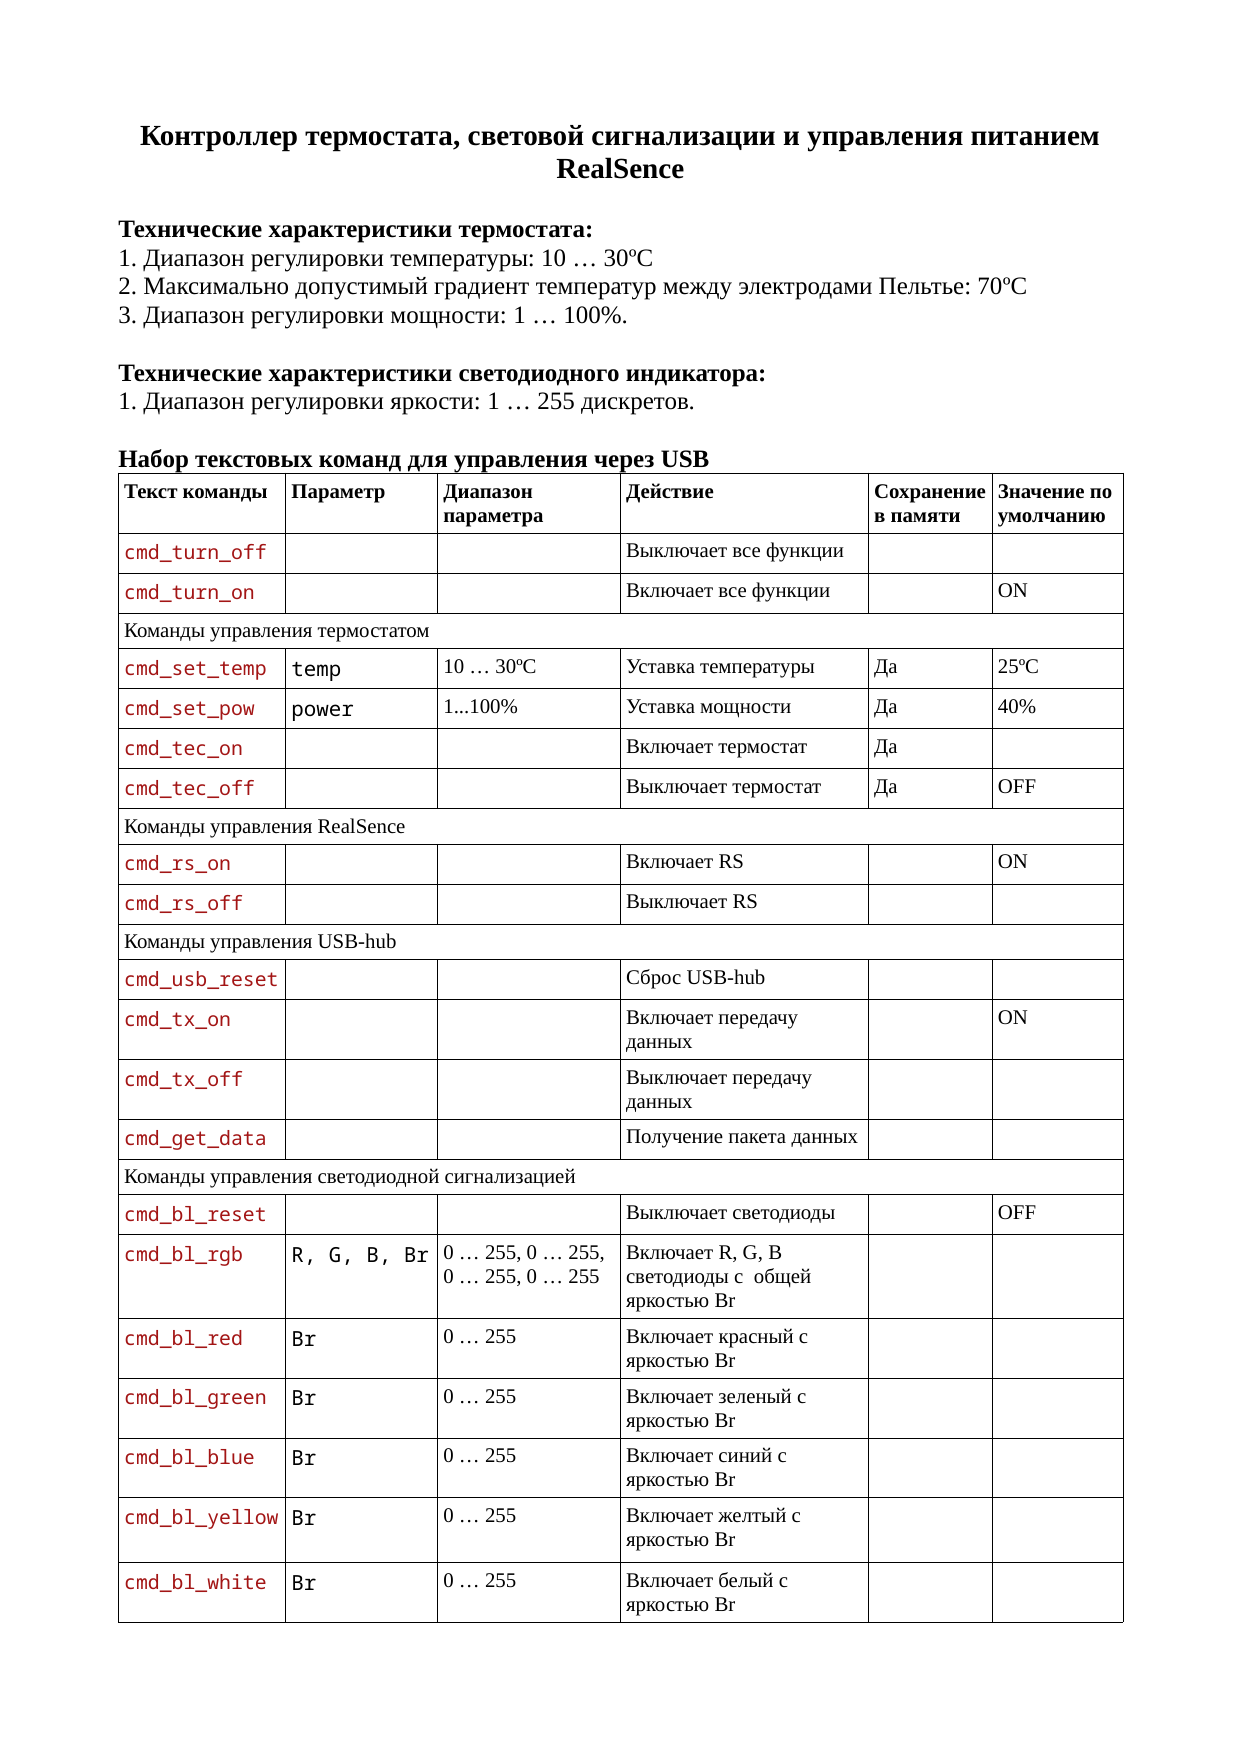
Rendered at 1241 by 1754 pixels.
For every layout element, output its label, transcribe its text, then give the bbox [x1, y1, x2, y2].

table_cell [438, 574, 620, 612]
table_cell [993, 1498, 1123, 1562]
table_cell 0 … 255 [438, 1379, 620, 1437]
table_cell Выключает RS [621, 885, 868, 924]
table_cell [869, 845, 992, 884]
table_cell cmd_usb_reset [119, 960, 285, 999]
table_cell Да [869, 689, 992, 728]
table_cell cmd_bl_red [119, 1319, 285, 1378]
table_cell [286, 1000, 437, 1059]
table_cell Включает R, G, B светодиоды с общей яркостью Br [621, 1235, 868, 1318]
table_cell cmd_tec_on [119, 729, 285, 768]
table_cell [438, 1195, 620, 1234]
table_cell Выключает передачу данных [621, 1060, 868, 1119]
table_cell [869, 574, 992, 612]
table_header Сохранение в памяти [869, 474, 992, 532]
table_cell power [286, 689, 437, 728]
table_cell ON [993, 845, 1123, 884]
table_cell [993, 885, 1123, 924]
table_cell Br [286, 1498, 437, 1562]
table_cell cmd_set_temp [119, 649, 285, 688]
table_cell [869, 1498, 992, 1562]
table_cell [993, 1319, 1123, 1378]
table_cell Включает все функции [621, 574, 868, 612]
table_cell [286, 1195, 437, 1234]
table_cell [286, 885, 437, 924]
table_cell [286, 574, 437, 612]
table_cell Да [869, 769, 992, 808]
table_cell [286, 960, 437, 999]
table_cell 0 … 255 [438, 1498, 620, 1562]
table_cell [286, 534, 437, 572]
table_cell Включает красный с яркостью Br [621, 1319, 868, 1378]
table_cell cmd_tx_off [119, 1060, 285, 1119]
table_cell cmd_rs_off [119, 885, 285, 924]
table_cell Включает передачу данных [621, 1000, 868, 1059]
table_header Текст команды [119, 474, 285, 532]
table_cell [993, 1563, 1123, 1622]
table_header Параметр [286, 474, 437, 532]
table_cell [869, 1000, 992, 1059]
table_cell [286, 729, 437, 768]
table_cell 40% [993, 689, 1123, 728]
table_cell cmd_bl_rgb [119, 1235, 285, 1318]
table_cell Br [286, 1319, 437, 1378]
table_cell OFF [993, 1195, 1123, 1234]
table_cell [869, 534, 992, 572]
table_cell [438, 885, 620, 924]
table_cell Сброс USB-hub [621, 960, 868, 999]
table_cell OFF [993, 769, 1123, 808]
table_cell Включает RS [621, 845, 868, 884]
table_cell [438, 1120, 620, 1159]
table_cell [993, 1060, 1123, 1119]
table_header Диапазон параметра [438, 474, 620, 532]
text Контроллер термостата, световой сигнализации и управления питанием RealSence [118, 118, 1122, 185]
table_cell Включает желтый с яркостью Br [621, 1498, 868, 1562]
table_cell Уставка мощности [621, 689, 868, 728]
table_cell 0 … 255 [438, 1319, 620, 1378]
table_cell ON [993, 574, 1123, 612]
table_cell cmd_tec_off [119, 769, 285, 808]
table_cell Br [286, 1563, 437, 1622]
table_cell Команды управления USB-hub [119, 925, 1123, 959]
table_cell Br [286, 1439, 437, 1497]
table_cell 0 … 255 [438, 1439, 620, 1497]
table_cell [438, 1060, 620, 1119]
table_cell [993, 1235, 1123, 1318]
table_cell [993, 1120, 1123, 1159]
table_cell [286, 845, 437, 884]
table_cell 1...100% [438, 689, 620, 728]
table_cell Да [869, 729, 992, 768]
table_cell Уставка температуры [621, 649, 868, 688]
table_cell [869, 1060, 992, 1119]
table_cell Команды управления RealSence [119, 809, 1123, 844]
table_cell Включает зеленый с яркостью Br [621, 1379, 868, 1437]
table_cell [869, 1563, 992, 1622]
table_cell [438, 534, 620, 572]
table_cell ON [993, 1000, 1123, 1059]
table_cell [438, 729, 620, 768]
table_cell [869, 1319, 992, 1378]
table_cell 0 … 255 [438, 1563, 620, 1622]
table_cell [993, 729, 1123, 768]
table_cell [438, 1000, 620, 1059]
table_cell temp [286, 649, 437, 688]
table_cell [869, 960, 992, 999]
table_cell Выключает светодиоды [621, 1195, 868, 1234]
table_cell cmd_bl_blue [119, 1439, 285, 1497]
table_cell [869, 1439, 992, 1497]
table_cell [993, 534, 1123, 572]
table_cell cmd_bl_green [119, 1379, 285, 1437]
table_cell R, G, B, Br [286, 1235, 437, 1318]
table_cell Выключает все функции [621, 534, 868, 572]
table_cell Включает белый с яркостью Br [621, 1563, 868, 1622]
table_cell [869, 1120, 992, 1159]
table_cell Команды управления термостатом [119, 614, 1123, 648]
table_cell [993, 960, 1123, 999]
table_cell 25ºС [993, 649, 1123, 688]
table_cell [286, 1060, 437, 1119]
table_cell [869, 1195, 992, 1234]
table_cell [438, 845, 620, 884]
table_cell cmd_bl_yellow [119, 1498, 285, 1562]
table_cell [993, 1379, 1123, 1437]
table_cell cmd_turn_off [119, 534, 285, 572]
table_header Значение по умолчанию [993, 474, 1123, 532]
table_cell Да [869, 649, 992, 688]
table_cell 10 … 30ºС [438, 649, 620, 688]
table_cell [993, 1439, 1123, 1497]
table_cell [869, 1379, 992, 1437]
table_cell Br [286, 1379, 437, 1437]
table_cell cmd_set_pow [119, 689, 285, 728]
table_cell cmd_tx_on [119, 1000, 285, 1059]
table_cell [869, 885, 992, 924]
table_cell Команды управления светодиодной сигнализацией [119, 1160, 1123, 1194]
table_cell Получение пакета данных [621, 1120, 868, 1159]
table_cell cmd_get_data [119, 1120, 285, 1159]
table_cell Выключает термостат [621, 769, 868, 808]
table_cell cmd_turn_on [119, 574, 285, 612]
table_cell 0 … 255, 0 … 255, 0 … 255, 0 … 255 [438, 1235, 620, 1318]
table_cell Включает синий с яркостью Br [621, 1439, 868, 1497]
table_cell [438, 769, 620, 808]
table_cell cmd_bl_reset [119, 1195, 285, 1234]
table_cell [869, 1235, 992, 1318]
table_cell Включает термостат [621, 729, 868, 768]
table_cell [286, 1120, 437, 1159]
table_cell [438, 960, 620, 999]
table_header Действие [621, 474, 868, 532]
table_cell cmd_bl_white [119, 1563, 285, 1622]
table_cell cmd_rs_on [119, 845, 285, 884]
text Технические характеристики термостата: 1. Диапазон регулировки температуры: 10 … 30ºС 2. Максимально допустимый градиент температур между электродами Пельтье: 70ºС 3. Диапазон регулировки мощности: 1 … 100%. Технические характеристики светодиодного индикатора: 1. Диапазон регулировки яркости: 1 … 255 дискретов. Набор текстовых команд для управления через USB [118, 214, 1122, 473]
table_cell [286, 769, 437, 808]
